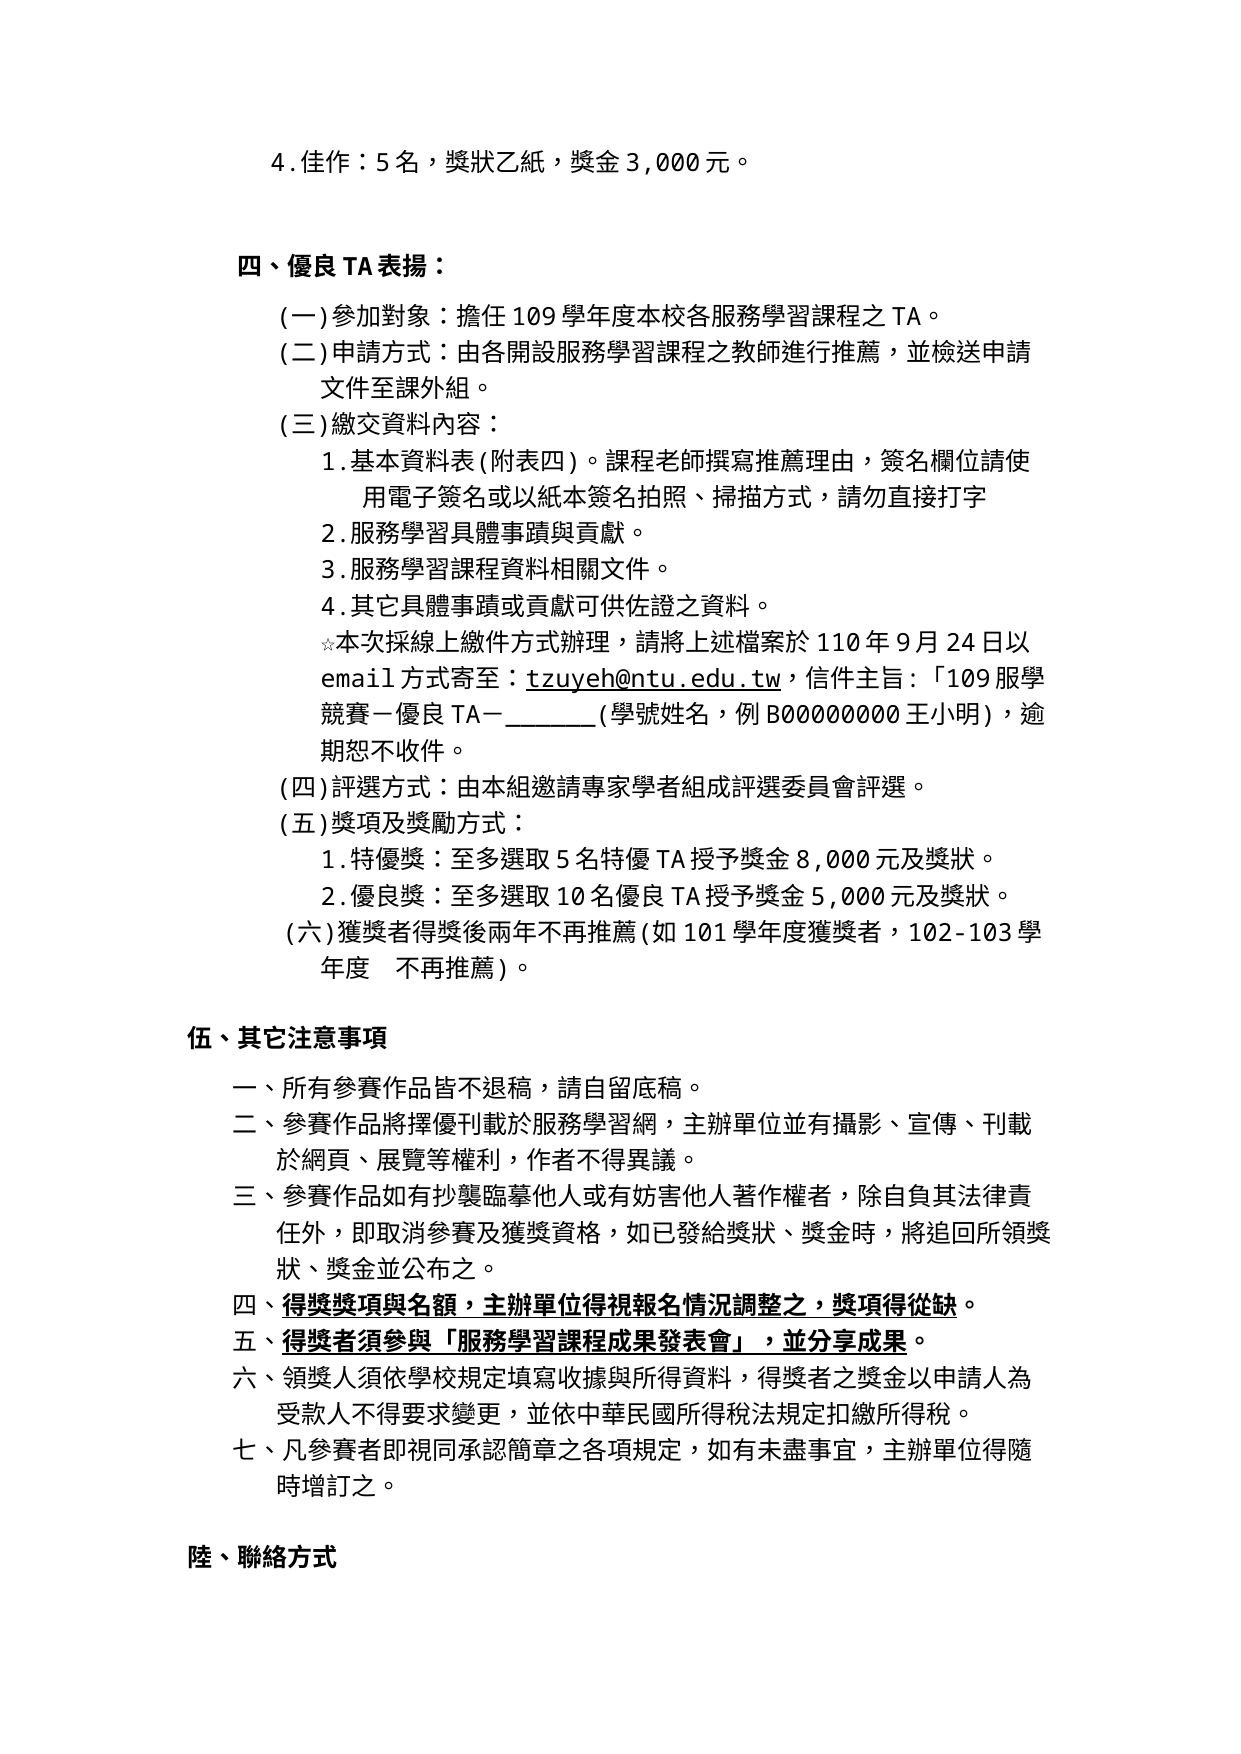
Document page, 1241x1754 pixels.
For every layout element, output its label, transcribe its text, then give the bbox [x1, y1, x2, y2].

text (五)獎項及獎勵方式： [276, 803, 1053, 840]
text 四、得獎獎項與名額，主辦單位得視報名情況調整之，獎項得從缺。 [232, 1286, 1053, 1322]
text 五、得獎者須參與「服務學習課程成果發表會」，並分享成果。 [232, 1322, 1053, 1358]
text (二)申請方式：由各開設服務學習課程之教師進行推薦，並檢送申請文件至課外組。 [276, 332, 1053, 405]
text 4.佳作：5名，獎狀乙紙，獎金3,000元。 [187, 142, 1053, 178]
text 二、參賽作品將擇優刊載於服務學習網，主辦單位並有攝影、宣傳、刊載於網頁、展覽等權利，作者不得異議。 [232, 1104, 1053, 1177]
text 1.特優獎：至多選取5名特優TA授予獎金8,000元及獎狀。 [320, 840, 1053, 876]
text 4.其它具體事蹟或貢獻可供佐證之資料。 [320, 586, 1053, 622]
text 一、所有參賽作品皆不退稿，請自留底稿。 [232, 1068, 1053, 1104]
text 四、優良TA表揚： [237, 223, 1053, 286]
text (六)獲獎者得獎後兩年不再推薦(如101學年度獲獎者，102-103學年度 不再推薦)。 [237, 912, 1053, 985]
text 3.服務學習課程資料相關文件。 [320, 550, 1053, 586]
text 2.優良獎：至多選取10名優良TA授予獎金5,000元及獎狀。 [320, 876, 1053, 912]
text ☆本次採線上繳件方式辦理，請將上述檔案於110年9月24日以email方式寄至：tzuyeh@ntu.edu.tw，信件主旨:「109服學競賽－優良TA－______(學號姓名，例B00000000王小明)，逾期恕不收件。 [320, 622, 1053, 767]
text (四)評選方式：由本組邀請專家學者組成評選委員會評選。 [276, 767, 1053, 803]
text 伍、其它注意事項 [187, 995, 1053, 1058]
text 陸、聯絡方式 [187, 1513, 1053, 1576]
text 2.服務學習具體事蹟與貢獻。 [320, 513, 1053, 550]
text (三)繳交資料內容： [276, 405, 1053, 441]
text 七、凡參賽者即視同承認簡章之各項規定，如有未盡事宜，主辦單位得隨時增訂之。 [232, 1431, 1053, 1503]
text 六、領獎人須依學校規定填寫收據與所得資料，得獎者之獎金以申請人為受款人不得要求變更，並依中華民國所得稅法規定扣繳所得稅。 [232, 1358, 1053, 1431]
text 三、參賽作品如有抄襲臨摹他人或有妨害他人著作權者，除自負其法律責任外，即取消參賽及獲獎資格，如已發給獎狀、獎金時，將追回所領獎狀、獎金並公布之。 [232, 1177, 1053, 1286]
text (一)參加對象：擔任109學年度本校各服務學習課程之TA。 [276, 296, 1053, 332]
text 1.基本資料表(附表四)。課程老師撰寫推薦理由，簽名欄位請使用電子簽名或以紙本簽名拍照、掃描方式，請勿直接打字 [321, 441, 1053, 513]
